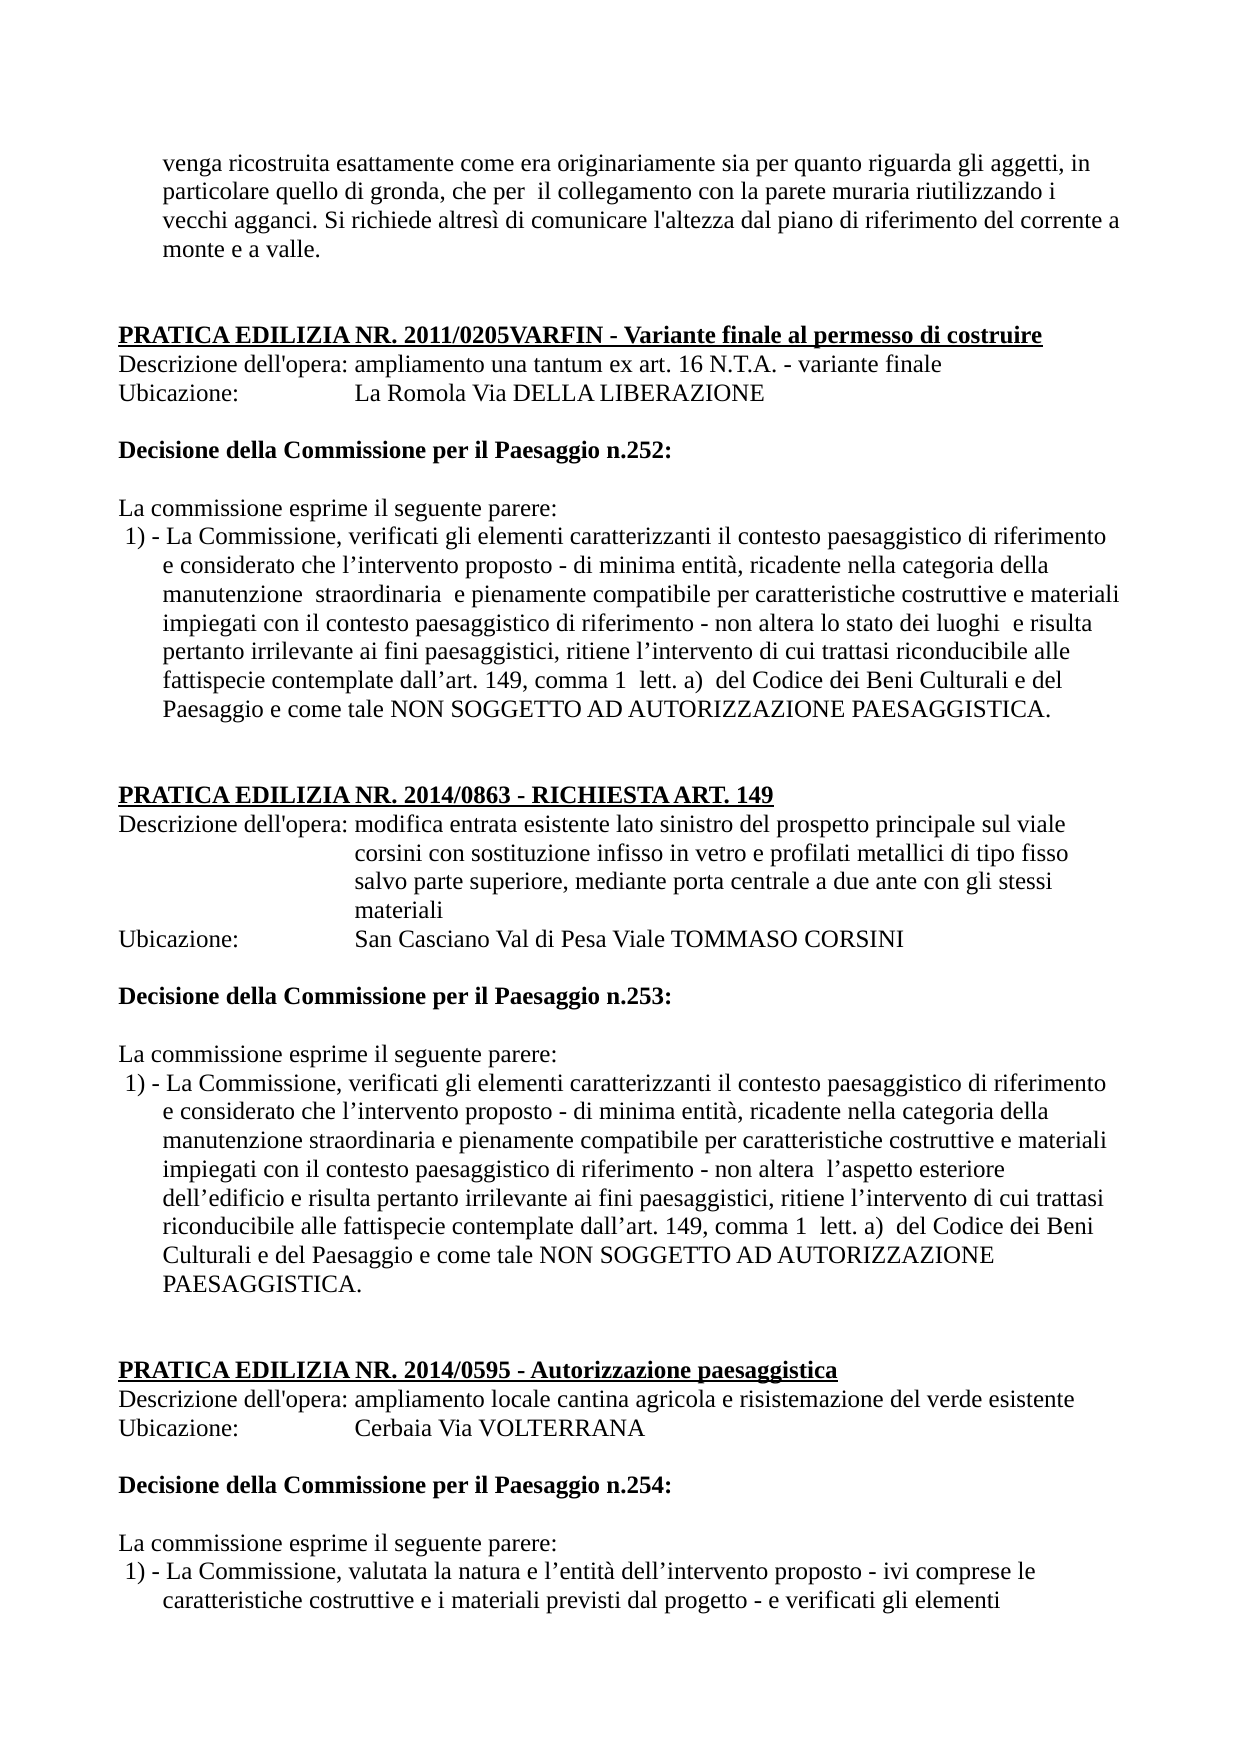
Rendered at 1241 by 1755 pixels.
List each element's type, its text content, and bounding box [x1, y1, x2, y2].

text PRATICA EDILIZIA NR. 2014/0595 - Autorizzazione paesaggistica [118, 1355, 1122, 1384]
text La commissione esprime il seguente parere: [118, 1528, 1122, 1556]
text La commissione esprime il seguente parere: [118, 493, 1122, 521]
text 1) - La Commissione, verificati gli elementi caratterizzanti il contesto paesaggistico di riferimento e considerato che l’intervento proposto - di minima entità, ricadente nella categoria della manutenzione straordinaria e pienamente compatibile per caratteristiche costruttive e materiali impiegati con il contesto paesaggistico di riferimento - non altera lo stato dei luoghi e risulta pertanto irrilevante ai fini paesaggistici, ritiene l’intervento di cui trattasi riconducibile alle fattispecie contemplate dall’art. 149, comma 1 lett. a) del Codice dei Beni Culturali e del Paesaggio e come tale NON SOGGETTO AD AUTORIZZAZIONE PAESAGGISTICA. [118, 521, 1122, 723]
text 1) - La Commissione, valutata la natura e l’entità dell’intervento proposto - ivi comprese le caratteristiche costruttive e i materiali previsti dal progetto - e verificati gli elementi [118, 1556, 1122, 1614]
text Decisione della Commissione per il Paesaggio n.254: [118, 1470, 1122, 1499]
text Descrizione dell'opera: ampliamento una tantum ex art. 16 N.T.A. - variante finale [118, 349, 1122, 378]
text venga ricostruita esattamente come era originariamente sia per quanto riguarda gli aggetti, in particolare quello di gronda, che per il collegamento con la parete muraria riutilizzando i vecchi agganci. Si richiede altresì di comunicare l'altezza dal piano di riferimento del corrente a monte e a valle. [118, 148, 1122, 263]
text PRATICA EDILIZIA NR. 2014/0863 - RICHIESTA ART. 149 [118, 780, 1122, 809]
text Ubicazione: San Casciano Val di Pesa Viale TOMMASO CORSINI [118, 924, 1122, 953]
text PRATICA EDILIZIA NR. 2011/0205VARFIN - Variante finale al permesso di costruire [118, 320, 1122, 349]
text Ubicazione: La Romola Via DELLA LIBERAZIONE [118, 378, 1122, 406]
text 1) - La Commissione, verificati gli elementi caratterizzanti il contesto paesaggistico di riferimento e considerato che l’intervento proposto - di minima entità, ricadente nella categoria della manutenzione straordinaria e pienamente compatibile per caratteristiche costruttive e materiali impiegati con il contesto paesaggistico di riferimento - non altera l’aspetto esteriore dell’edificio e risulta pertanto irrilevante ai fini paesaggistici, ritiene l’intervento di cui trattasi riconducibile alle fattispecie contemplate dall’art. 149, comma 1 lett. a) del Codice dei Beni Culturali e del Paesaggio e come tale NON SOGGETTO AD AUTORIZZAZIONE PAESAGGISTICA. [118, 1068, 1122, 1298]
text Decisione della Commissione per il Paesaggio n.252: [118, 435, 1122, 464]
text La commissione esprime il seguente parere: [118, 1039, 1122, 1068]
text Ubicazione: Cerbaia Via VOLTERRANA [118, 1413, 1122, 1441]
text Descrizione dell'opera: ampliamento locale cantina agricola e risistemazione del verde esistente [118, 1384, 1122, 1413]
text Descrizione dell'opera: modifica entrata esistente lato sinistro del prospetto principale sul viale corsini con sostituzione infisso in vetro e profilati metallici di tipo fisso salvo parte superiore, mediante porta centrale a due ante con gli stessi materiali [118, 809, 1122, 924]
text Decisione della Commissione per il Paesaggio n.253: [118, 981, 1122, 1010]
